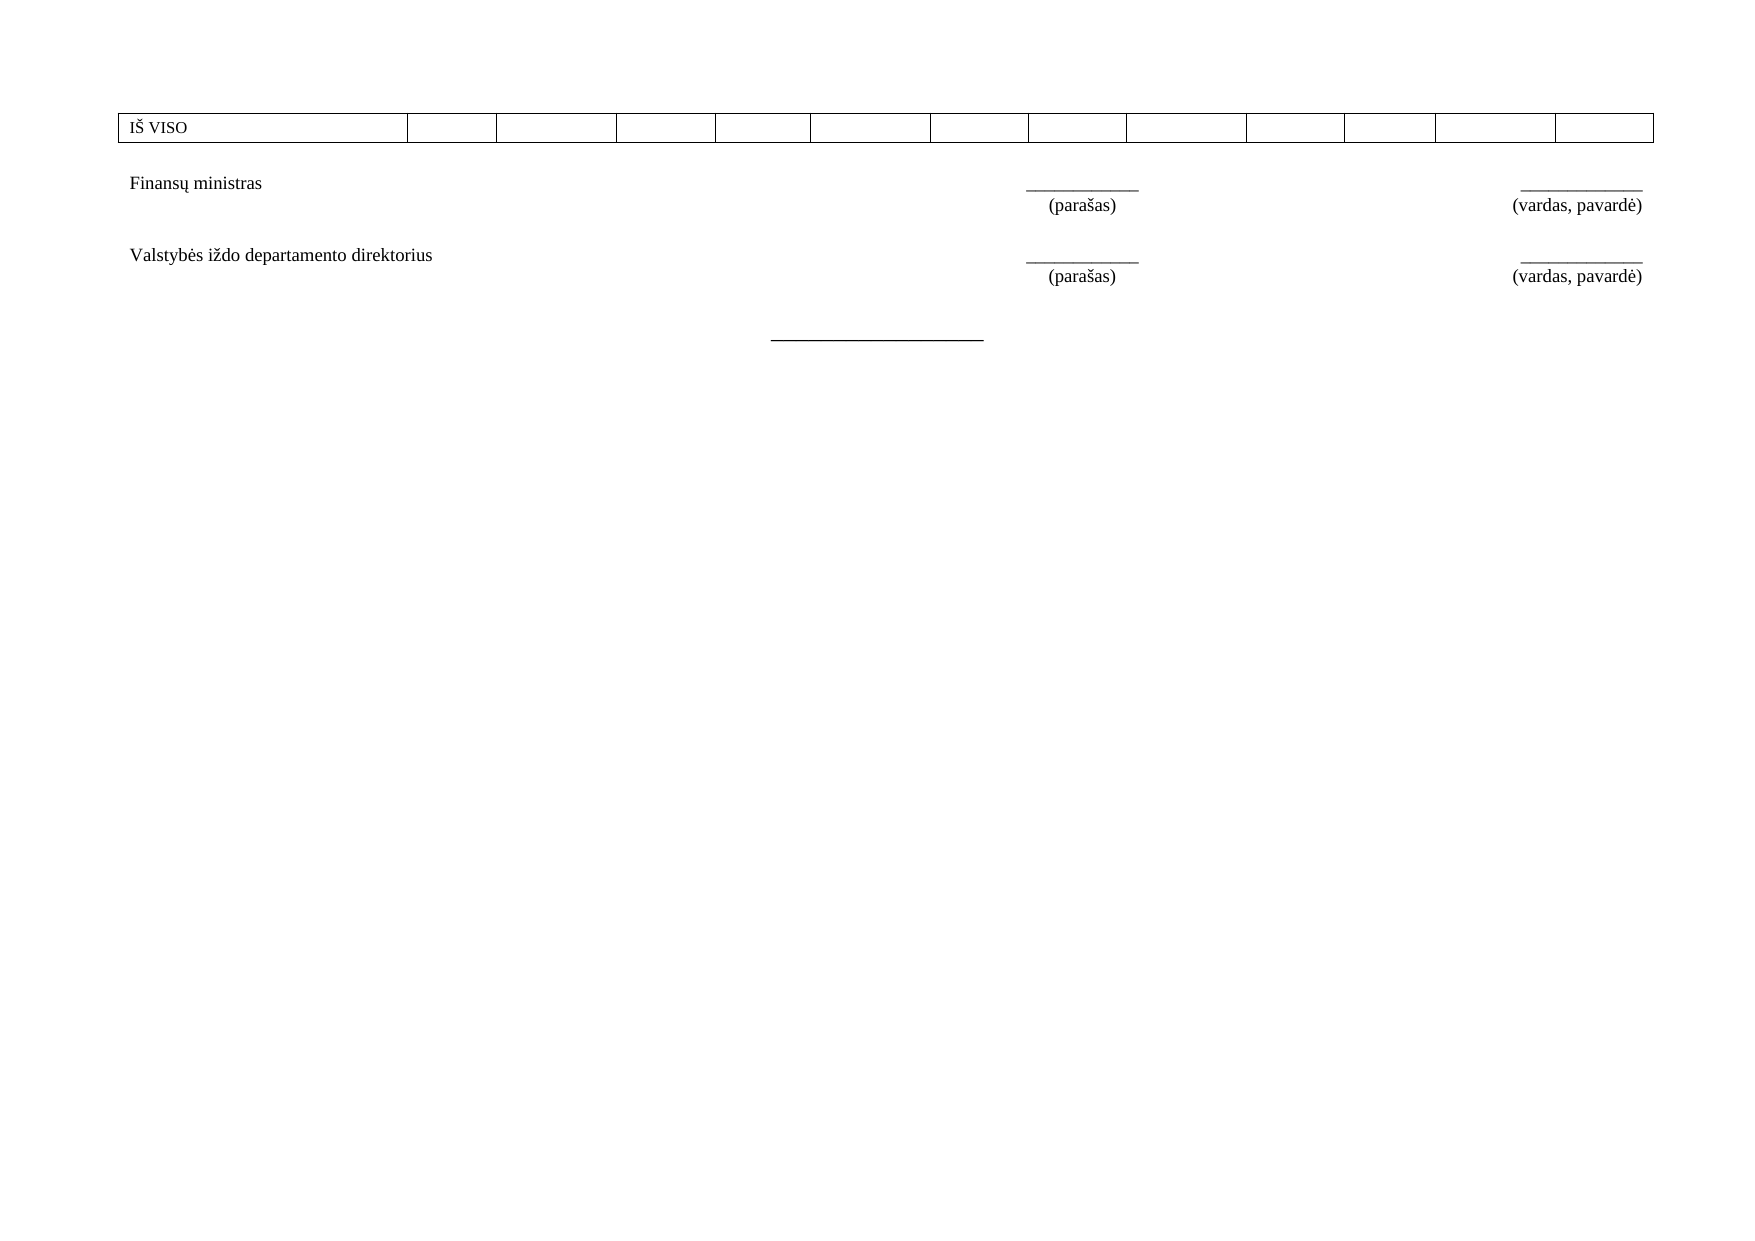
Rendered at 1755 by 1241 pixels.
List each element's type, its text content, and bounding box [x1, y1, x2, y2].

table_cell [1345, 114, 1435, 142]
table_cell [716, 114, 810, 142]
table_cell [617, 114, 715, 142]
table_cell [408, 114, 496, 142]
table_cell [1029, 114, 1126, 142]
table_header Finansų ministras [118, 172, 844, 215]
table_header ____________ (parašas) [844, 244, 1320, 287]
table_header _____________ (vardas, pavardė) [1320, 172, 1653, 215]
table_cell [1556, 114, 1653, 142]
table_cell [1436, 114, 1555, 142]
table_header ____________ (parašas) [844, 172, 1320, 215]
table_header Valstybės iždo departamento direktorius [118, 244, 844, 287]
table_cell [931, 114, 1028, 142]
text _________________ [118, 316, 1636, 344]
table_cell [1127, 114, 1246, 142]
table_cell [1247, 114, 1344, 142]
table_cell [497, 114, 616, 142]
table_header _____________ (vardas, pavardė) [1320, 244, 1653, 287]
table_cell [811, 114, 930, 142]
table_cell IŠ VISO [119, 114, 407, 142]
